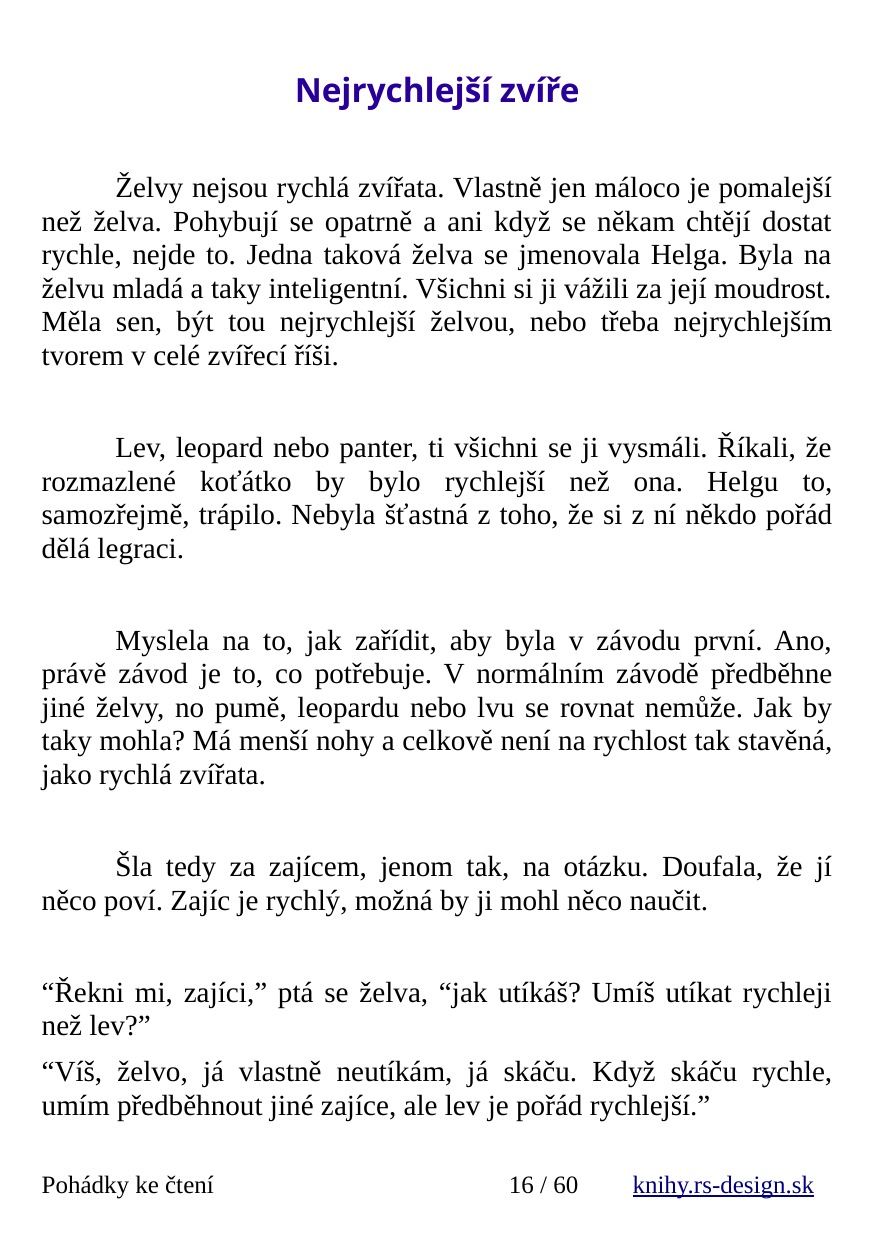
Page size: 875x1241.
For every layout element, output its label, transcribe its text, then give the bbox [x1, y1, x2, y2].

subtitle Nejrychlejší zvíře [41, 66, 833, 112]
text “Řekni mi, zajíci,” ptá se želva, “jak utíkáš? Umíš utíkat rychleji než lev?” [41, 975, 833, 1042]
text Šla tedy za zajícem, jenom tak, na otázku. Doufala, že jí něco poví. Zajíc je rychlý, možná by ji mohl něco naučit. [41, 849, 833, 916]
text “Víš, želvo, já vlastně neutíkám, já skáču. Když skáču rychle, umím předběhnout jiné zajíce, ale lev je pořád rychlejší.” [41, 1054, 833, 1121]
text Želvy nejsou rychlá zvířata. Vlastně jen máloco je pomalejší než želva. Pohybují se opatrně a ani když se někam chtějí dostat rychle, nejde to. Jedna taková želva se jmenovala Helga. Byla na želvu mladá a taky inteligentní. Všichni si ji vážili za její moudrost. Měla sen, být tou nejrychlejší želvou, nebo třeba nejrychlejším tvorem v celé zvířecí říši. [41, 170, 833, 372]
text Myslela na to, jak zařídit, aby byla v závodu první. Ano, právě závod je to, co potřebuje. V normálním závodě předběhne jiné želvy, no pumě, leopardu nebo lvu se rovnat nemůže. Jak by taky mohla? Má menší nohy a celkově není na rychlost tak stavěná, jako rychlá zvířata. [41, 623, 833, 791]
text Lev, leopard nebo panter, ti všichni se ji vysmáli. Říkali, že rozmazlené koťátko by bylo rychlejší než ona. Helgu to, samozřejmě, trápilo. Nebyla šťastná z toho, že si z ní někdo pořád dělá legraci. [41, 430, 833, 564]
